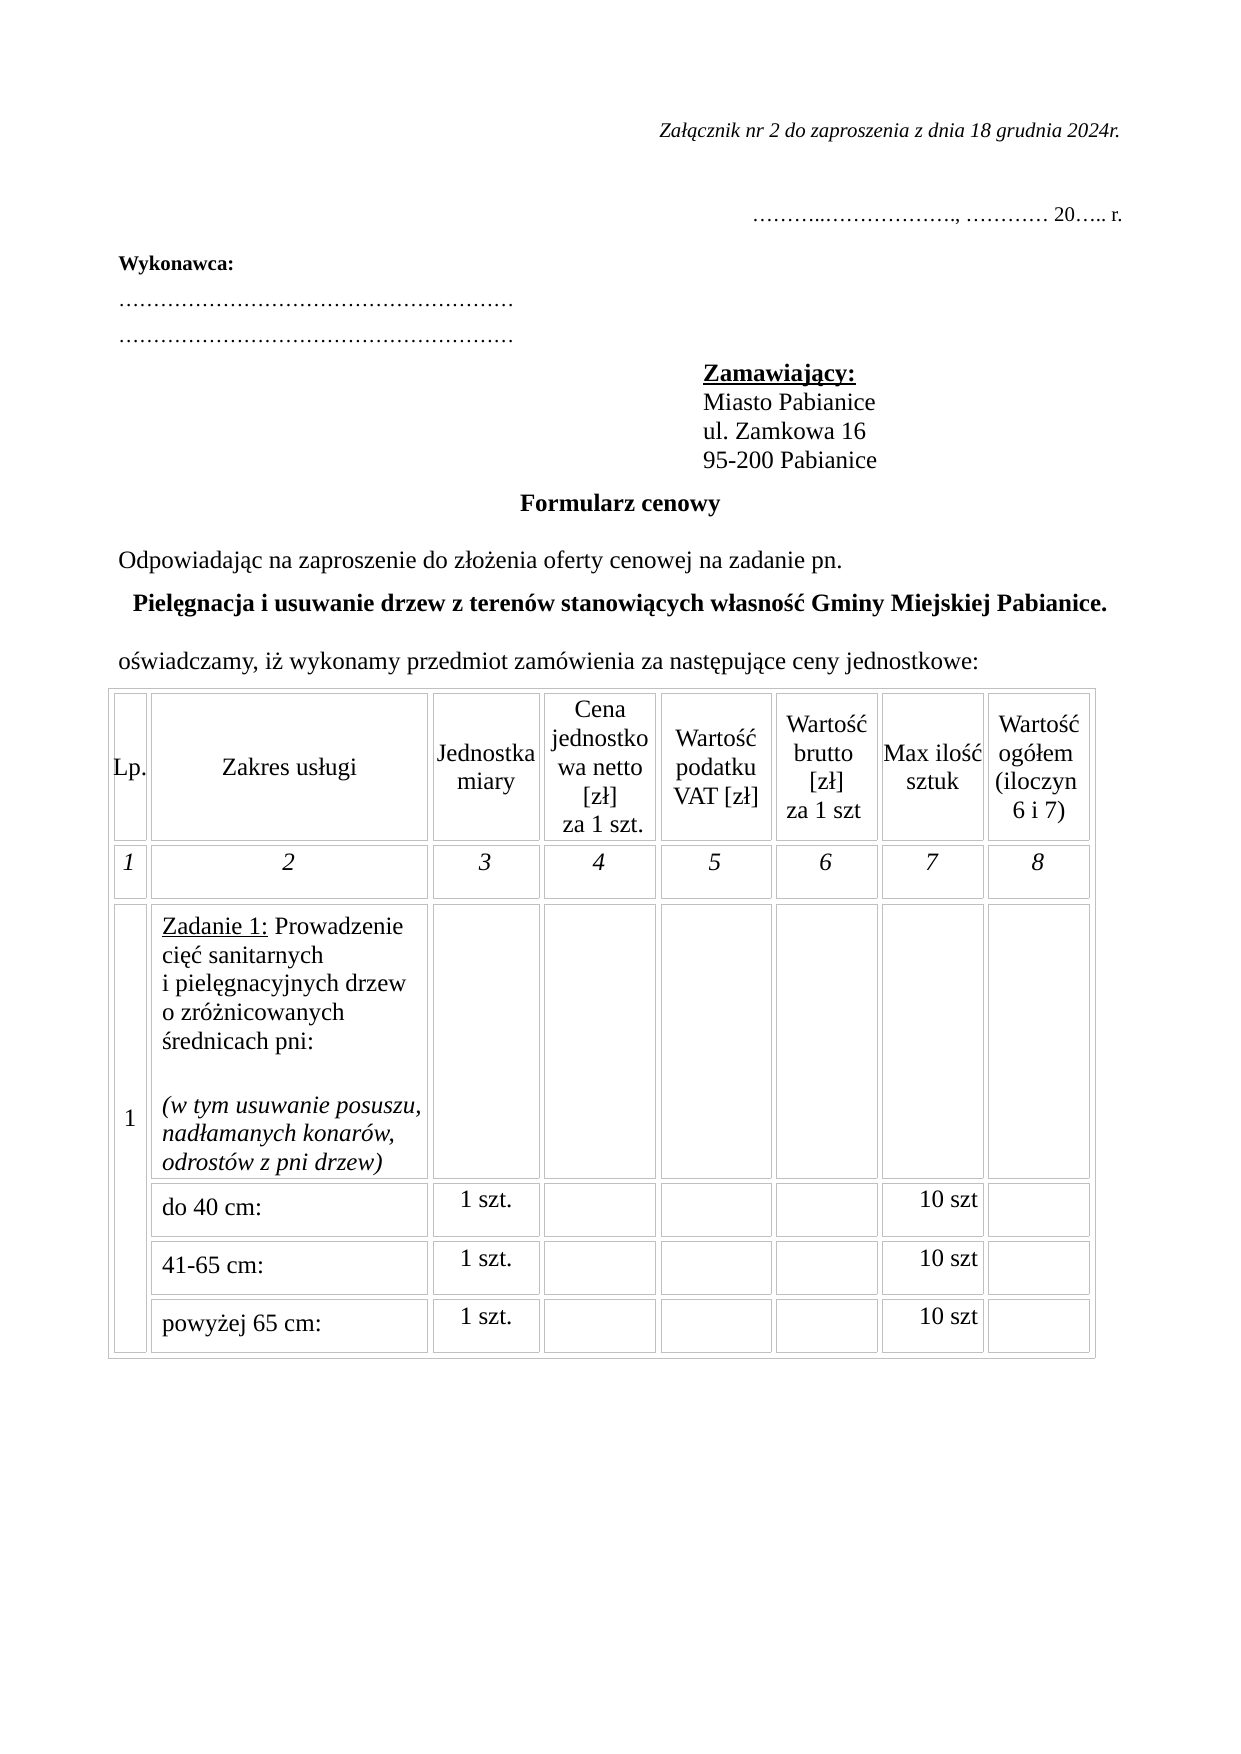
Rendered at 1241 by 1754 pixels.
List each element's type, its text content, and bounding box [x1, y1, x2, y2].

table_cell 6 [774, 840, 879, 898]
table_cell [545, 1184, 655, 1236]
table_cell [880, 898, 986, 1178]
table_cell [986, 1178, 1092, 1236]
table_cell [986, 1236, 1092, 1294]
table_cell 4 [542, 840, 658, 898]
table_cell [545, 1300, 655, 1352]
table_header Wartość ogółem (iloczyn 6 i 7) [986, 689, 1092, 840]
text ………..………………., ………… 20….. r. [118, 202, 1122, 226]
table_cell [989, 1242, 1089, 1294]
table_cell [989, 1300, 1089, 1352]
table_header Lp. [111, 689, 148, 840]
text Zamawiający: [703, 358, 1122, 387]
text Formularz cenowy [118, 488, 1122, 517]
table_cell [774, 1294, 879, 1352]
table_header Wartość brutto [zł] za 1 szt [774, 689, 879, 840]
table_cell [662, 905, 771, 1178]
table_cell [986, 1294, 1092, 1352]
table_cell 5 [658, 840, 773, 898]
table_cell [774, 898, 879, 1178]
text ………………………………………………… [118, 286, 1122, 311]
table_cell [658, 1236, 773, 1294]
text 95-200 Pabianice [703, 445, 1122, 473]
table_cell 1 szt. [430, 1178, 542, 1236]
table_cell [989, 1184, 1089, 1236]
table_header Max ilość sztuk [880, 689, 986, 840]
table_cell 8 [986, 840, 1092, 898]
table_header Jednostka miary [430, 689, 542, 840]
table_cell [658, 1178, 773, 1236]
table_cell 41-65 cm: [149, 1236, 430, 1294]
text Załącznik nr 2 do zaproszenia z dnia 18 grudnia 2024r. [118, 118, 1122, 142]
table_cell 1 szt. [430, 1294, 542, 1352]
table_cell 1 [111, 898, 148, 1352]
table_cell 1 [111, 840, 148, 898]
table_header Cena jednostkowa netto [zł] za 1 szt. [542, 689, 658, 840]
table_cell [662, 1300, 771, 1352]
text Wykonawca: [118, 250, 1122, 274]
table_cell 3 [430, 840, 542, 898]
table_cell 7 [880, 840, 986, 898]
text Pielęgnacja i usuwanie drzew z terenów stanowiących własność Gminy Miejskiej Pabianice. [118, 588, 1122, 617]
table_cell [774, 1236, 879, 1294]
table_cell [658, 898, 773, 1178]
table_cell 10 szt [880, 1178, 986, 1236]
text Miasto Pabianice [703, 387, 1122, 416]
table_cell [989, 905, 1089, 1178]
table_header Zakres usługi [149, 689, 430, 840]
text Odpowiadając na zaproszenie do złożenia oferty cenowej na zadanie pn. [118, 545, 1122, 574]
table_header Wartość podatku VAT [zł] [658, 689, 773, 840]
table_cell [777, 1300, 877, 1352]
table_cell do 40 cm: [149, 1178, 430, 1236]
table_cell [774, 1178, 879, 1236]
table_cell [545, 905, 655, 1178]
table_cell [883, 905, 983, 1178]
table_cell [777, 905, 877, 1178]
table_cell [542, 898, 658, 1178]
table_cell Zadanie 1: Prowadzenie cięć sanitarnych i pielęgnacyjnych drzew o zróżnicowanych średnicach pni: (w tym usuwanie posuszu, nadłamanych konarów, odrostów z pni drzew) [149, 898, 430, 1178]
text ul. Zamkowa 16 [703, 416, 1122, 445]
table_cell 10 szt [880, 1294, 986, 1352]
table_cell powyżej 65 cm: [149, 1294, 430, 1352]
table_cell [658, 1294, 773, 1352]
table_cell [542, 1294, 658, 1352]
text ………………………………………………… [118, 322, 1122, 347]
table_cell 2 [149, 840, 430, 898]
table_cell 1 szt. [430, 1236, 542, 1294]
table_cell [545, 1242, 655, 1294]
table_cell [662, 1242, 771, 1294]
table_cell [662, 1184, 771, 1236]
text oświadczamy, iż wykonamy przedmiot zamówienia za następujące ceny jednostkowe: [118, 646, 1122, 675]
table_cell [542, 1178, 658, 1236]
table_cell [777, 1242, 877, 1294]
table_cell [434, 905, 539, 1178]
table_cell [430, 898, 542, 1178]
table_cell [777, 1184, 877, 1236]
table_cell [542, 1236, 658, 1294]
table_cell [986, 898, 1092, 1178]
table_cell 10 szt [880, 1236, 986, 1294]
